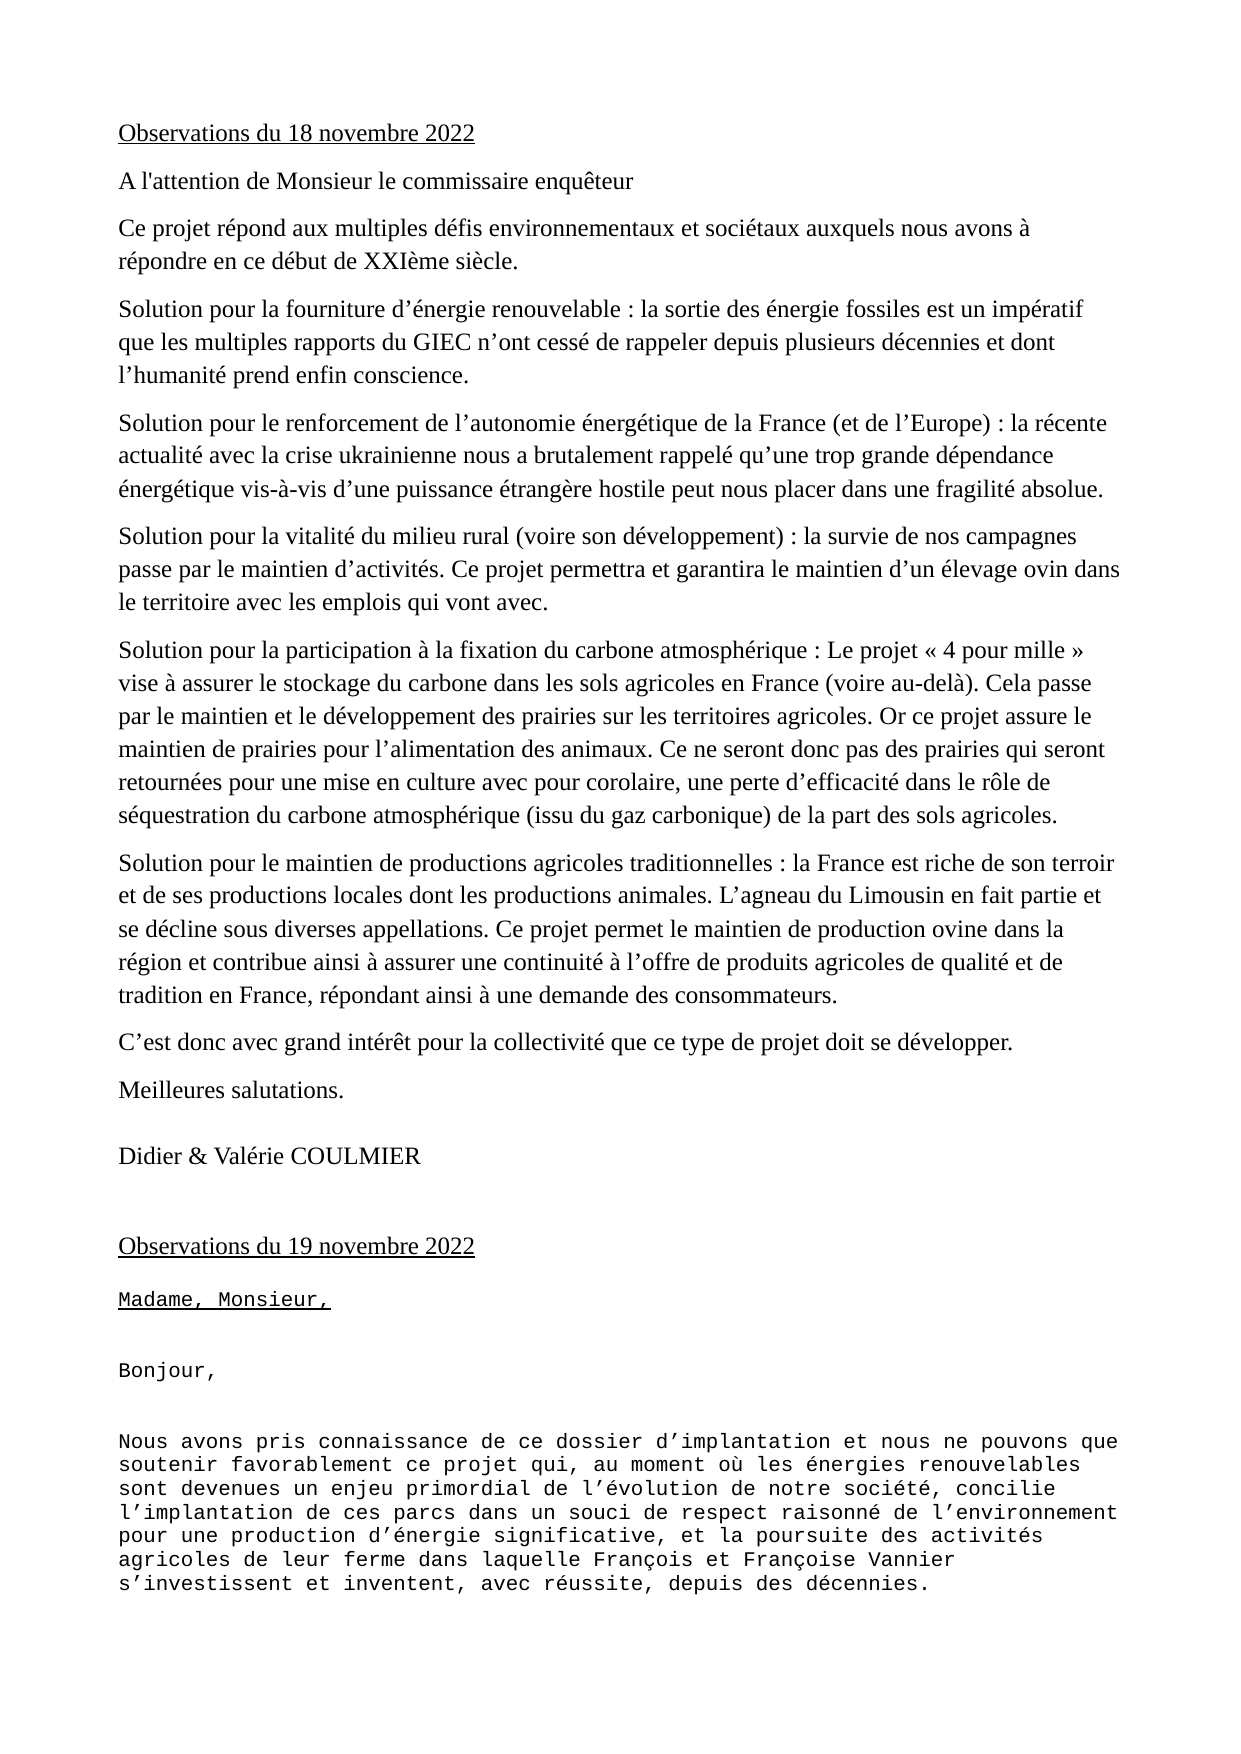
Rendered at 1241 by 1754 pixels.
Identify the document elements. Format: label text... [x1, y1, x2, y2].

text Solution pour la vitalité du milieu rural (voire son développement) : la survie de nos campagnes passe par le maintien d’activités. Ce projet permettra et garantira le maintien d’un élevage ovin dans le territoire avec les emplois qui vont avec. [118, 521, 1122, 616]
text Nous avons pris connaissance de ce dossier d’implantation et nous ne pouvons que [118, 1431, 1122, 1454]
text A l'attention de Monsieur le commissaire enquêteur [118, 166, 1122, 194]
text agricoles de leur ferme dans laquelle François et Françoise Vannier [118, 1549, 1122, 1573]
text l’implantation de ces parcs dans un souci de respect raisonné de l’environnement [118, 1502, 1122, 1525]
text Madame, Monsieur, [118, 1289, 1122, 1313]
text Bonjour, [118, 1360, 1122, 1383]
text Solution pour le maintien de productions agricoles traditionnelles : la France est riche de son terroir et de ses productions locales dont les productions animales. L’agneau du Limousin en fait partie et se décline sous diverses appellations. Ce projet permet le maintien de production ovine dans la région et contribue ainsi à assurer une continuité à l’offre de produits agricoles de qualité et de tradition en France, répondant ainsi à une demande des consommateurs. [118, 848, 1122, 1008]
text Ce projet répond aux multiples défis environnementaux et sociétaux auxquels nous avons à répondre en ce début de XXIème siècle. [118, 213, 1122, 275]
text C’est donc avec grand intérêt pour la collectivité que ce type de projet doit se développer. [118, 1027, 1122, 1056]
text Solution pour la participation à la fixation du carbone atmosphérique : Le projet « 4 pour mille » vise à assurer le stockage du carbone dans les sols agricoles en France (voire au-delà). Cela passe par le maintien et le développement des prairies sur les territoires agricoles. Or ce projet assure le maintien de prairies pour l’alimentation des animaux. Ce ne seront donc pas des prairies qui seront retournées pour une mise en culture avec pour corolaire, une perte d’efficacité dans le rôle de séquestration du carbone atmosphérique (issu du gaz carbonique) de la part des sols agricoles. [118, 635, 1122, 829]
text sont devenues un enjeu primordial de l’évolution de notre société, concilie [118, 1478, 1122, 1502]
text Solution pour la fourniture d’énergie renouvelable : la sortie des énergie fossiles est un impératif que les multiples rapports du GIEC n’ont cessé de rappeler depuis plusieurs décennies et dont l’humanité prend enfin conscience. [118, 294, 1122, 389]
text Solution pour le renforcement de l’autonomie énergétique de la France (et de l’Europe) : la récente actualité avec la crise ukrainienne nous a brutalement rappelé qu’une trop grande dépendance énergétique vis-à-vis d’une puissance étrangère hostile peut nous placer dans une fragilité absolue. [118, 408, 1122, 502]
text Observations du 18 novembre 2022 [118, 118, 1122, 147]
text soutenir favorablement ce projet qui, au moment où les énergies renouvelables [118, 1454, 1122, 1478]
text s’investissent et inventent, avec réussite, depuis des décennies. [118, 1573, 1122, 1596]
text Meilleures salutations. Didier & Valérie COULMIER [118, 1075, 1122, 1170]
text pour une production d’énergie significative, et la poursuite des activités [118, 1525, 1122, 1549]
text Observations du 19 novembre 2022 [118, 1231, 1122, 1260]
